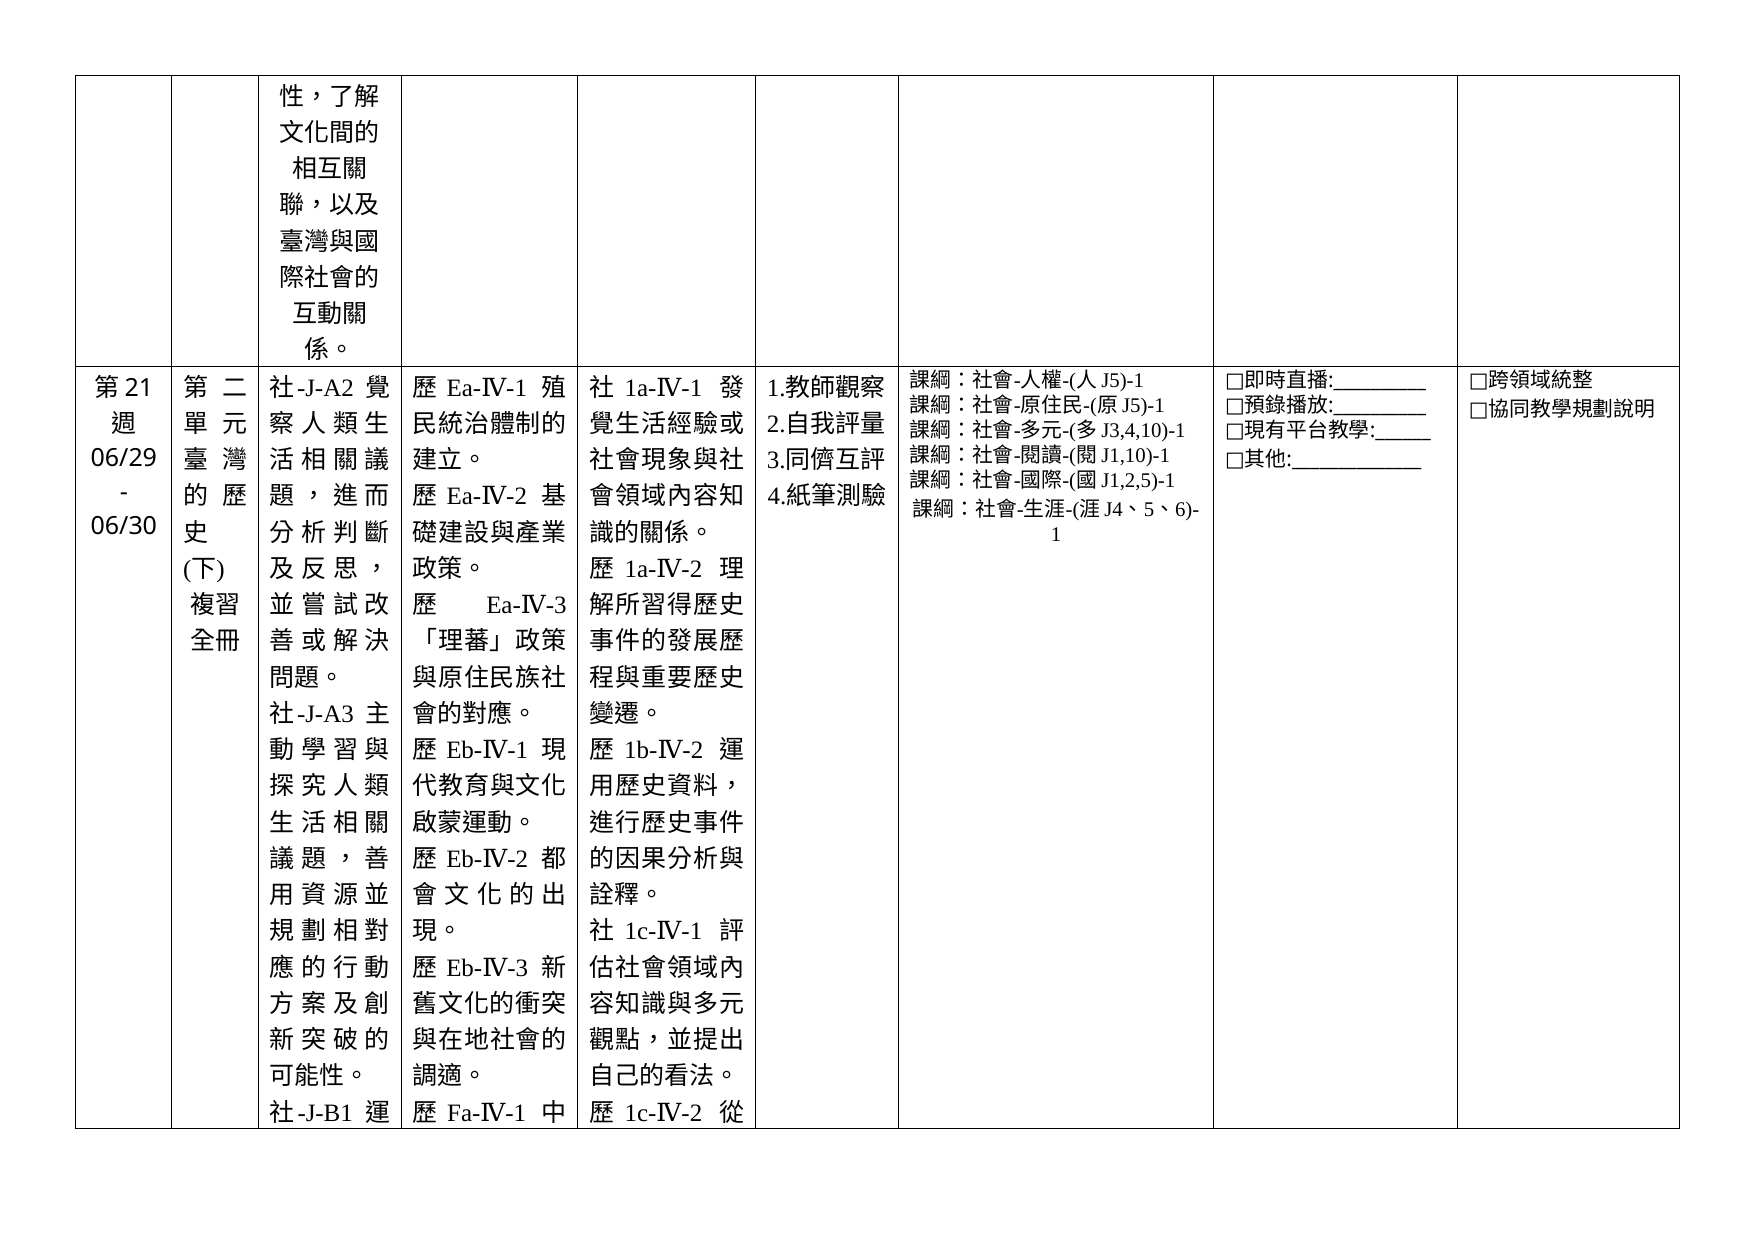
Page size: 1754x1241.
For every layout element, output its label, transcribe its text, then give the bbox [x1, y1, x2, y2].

table_cell [76, 76, 171, 366]
table_cell □即時直播:__________ □預錄播放:__________ □現有平台教學:______ □其他:______________ [1214, 367, 1457, 1128]
table_cell 社1a-Ⅳ-1 發覺生活經驗或社會現象與社會領域內容知識的關係。 歷1a-Ⅳ-2 理解所習得歷史事件的發展歷程與重要歷史變遷。 歷1b-Ⅳ-2 運用歷史資料，進行歷史事件的因果分析與詮釋。 社1c-Ⅳ-1 評估社會領域內容知識與多元觀點，並提出自己的看法。 歷1c-Ⅳ-2 從 [578, 367, 755, 1128]
table_cell 社-J-A2 覺察人類生活相關議題，進而分析判斷及反思，並嘗試改善或解決問題。 社-J-A3 主動學習與探究人類生活相關議題，善用資源並規劃相對應的行動方案及創新突破的可能性。 社-J-B1 運 [259, 367, 401, 1128]
table_cell 1.教師觀察 2.自我評量 3.同儕互評 4.紙筆測驗 [756, 367, 898, 1128]
table_cell 第21週 06/29-06/30 [76, 367, 171, 1128]
table_cell [899, 76, 1213, 366]
table_cell [578, 76, 755, 366]
table_cell 課綱：社會-人權-(人J5)-1 課綱：社會-原住民-(原J5)-1 課綱：社會-多元-(多J3,4,10)-1 課綱：社會-閱讀-(閱J1,10)-1 課綱：社會-國際-(國J1,2,5)-1 課綱：社會-生涯-(涯J4、5、6)-1 [899, 367, 1213, 1128]
table_cell [402, 76, 577, 366]
table_cell [1214, 76, 1457, 366]
table_cell [1458, 76, 1679, 366]
table_cell 性，了解文化間的相互關聯，以及臺灣與國際社會的互動關係。 [259, 76, 401, 366]
table_cell 歷Ea-Ⅳ-1 殖民統治體制的建立。 歷Ea-Ⅳ-2 基礎建設與產業政策。 歷Ea-Ⅳ-3 「理蕃」政策與原住民族社會的對應。 歷Eb-Ⅳ-1 現代教育與文化啟蒙運動。 歷Eb-Ⅳ-2 都會文化的出現。 歷Eb-Ⅳ-3 新舊文化的衝突與在地社會的調適。 歷Fa-Ⅳ-1 中 [402, 367, 577, 1128]
table_cell [756, 76, 898, 366]
table_cell 第二單元 臺灣的歷史(下) 複習全冊 [172, 367, 258, 1128]
table_cell [172, 76, 258, 366]
table_cell □跨領域統整 □協同教學規劃說明 [1458, 367, 1679, 1128]
